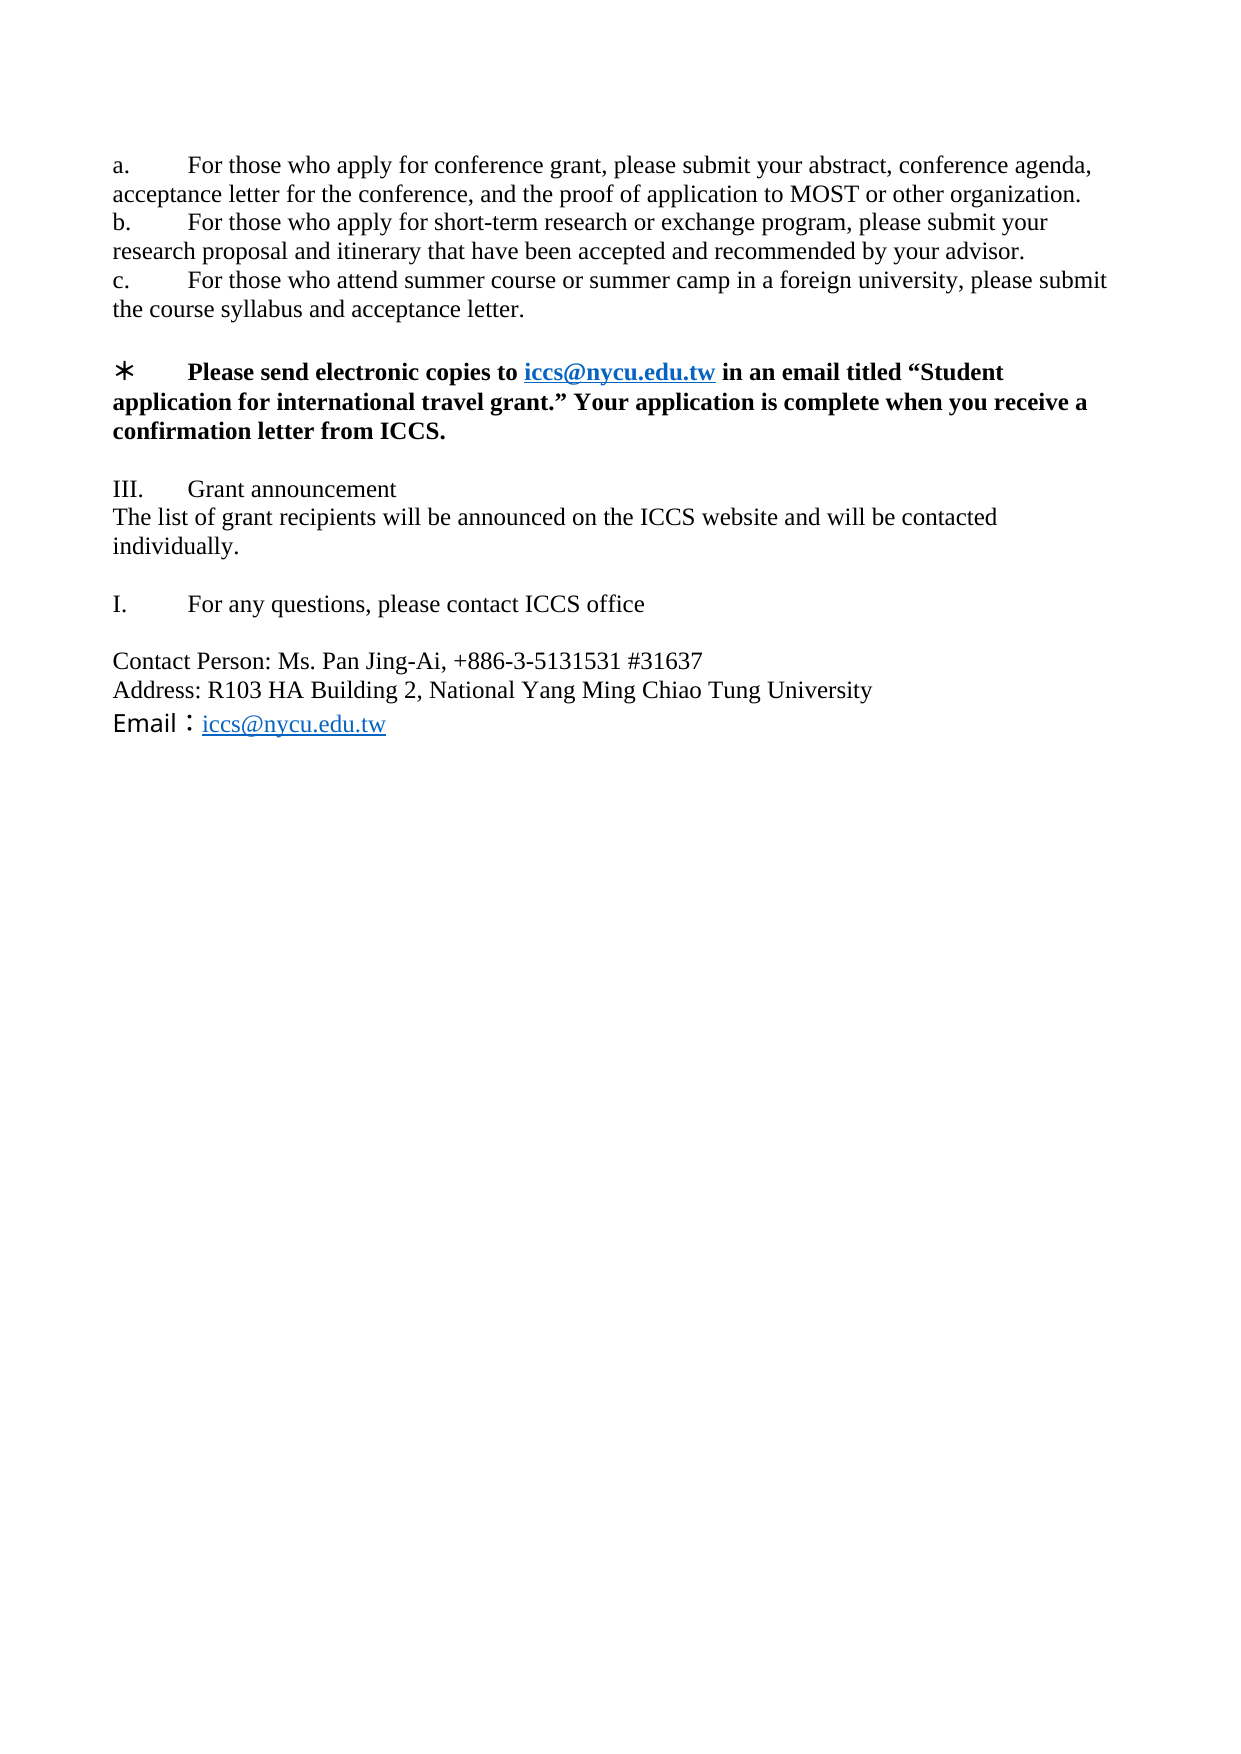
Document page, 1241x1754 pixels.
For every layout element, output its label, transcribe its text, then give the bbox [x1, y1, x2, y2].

list For any questions, please contact ICCS office [112, 589, 1128, 617]
text Email：iccs@nycu.edu.tw [112, 704, 1128, 740]
list For those who attend summer course or summer camp in a foreign university, please submit the course syllabus and acceptance letter. [112, 265, 1128, 322]
list For those who apply for short-term research or exchange program, please submit your research proposal and itinerary that have been accepted and recommended by your advisor. [112, 207, 1128, 265]
text Address: R103 HA Building 2, National Yang Ming Chiao Tung University [112, 675, 1128, 704]
list Grant announcement [112, 474, 1128, 502]
text The list of grant recipients will be announced on the ICCS website and will be contacted individually. [112, 502, 1128, 560]
list For those who apply for conference grant, please submit your abstract, conference agenda, acceptance letter for the conference, and the proof of application to MOST or other organization. [112, 150, 1128, 207]
text Contact Person: Ms. Pan Jing-Ai, +886-3-5131531 #31637 [112, 646, 1128, 675]
list Please send electronic copies to iccs@nycu.edu.tw in an email titled “Student application for international travel grant.” Your application is complete when you receive a confirmation letter from ICCS. [112, 351, 1128, 445]
